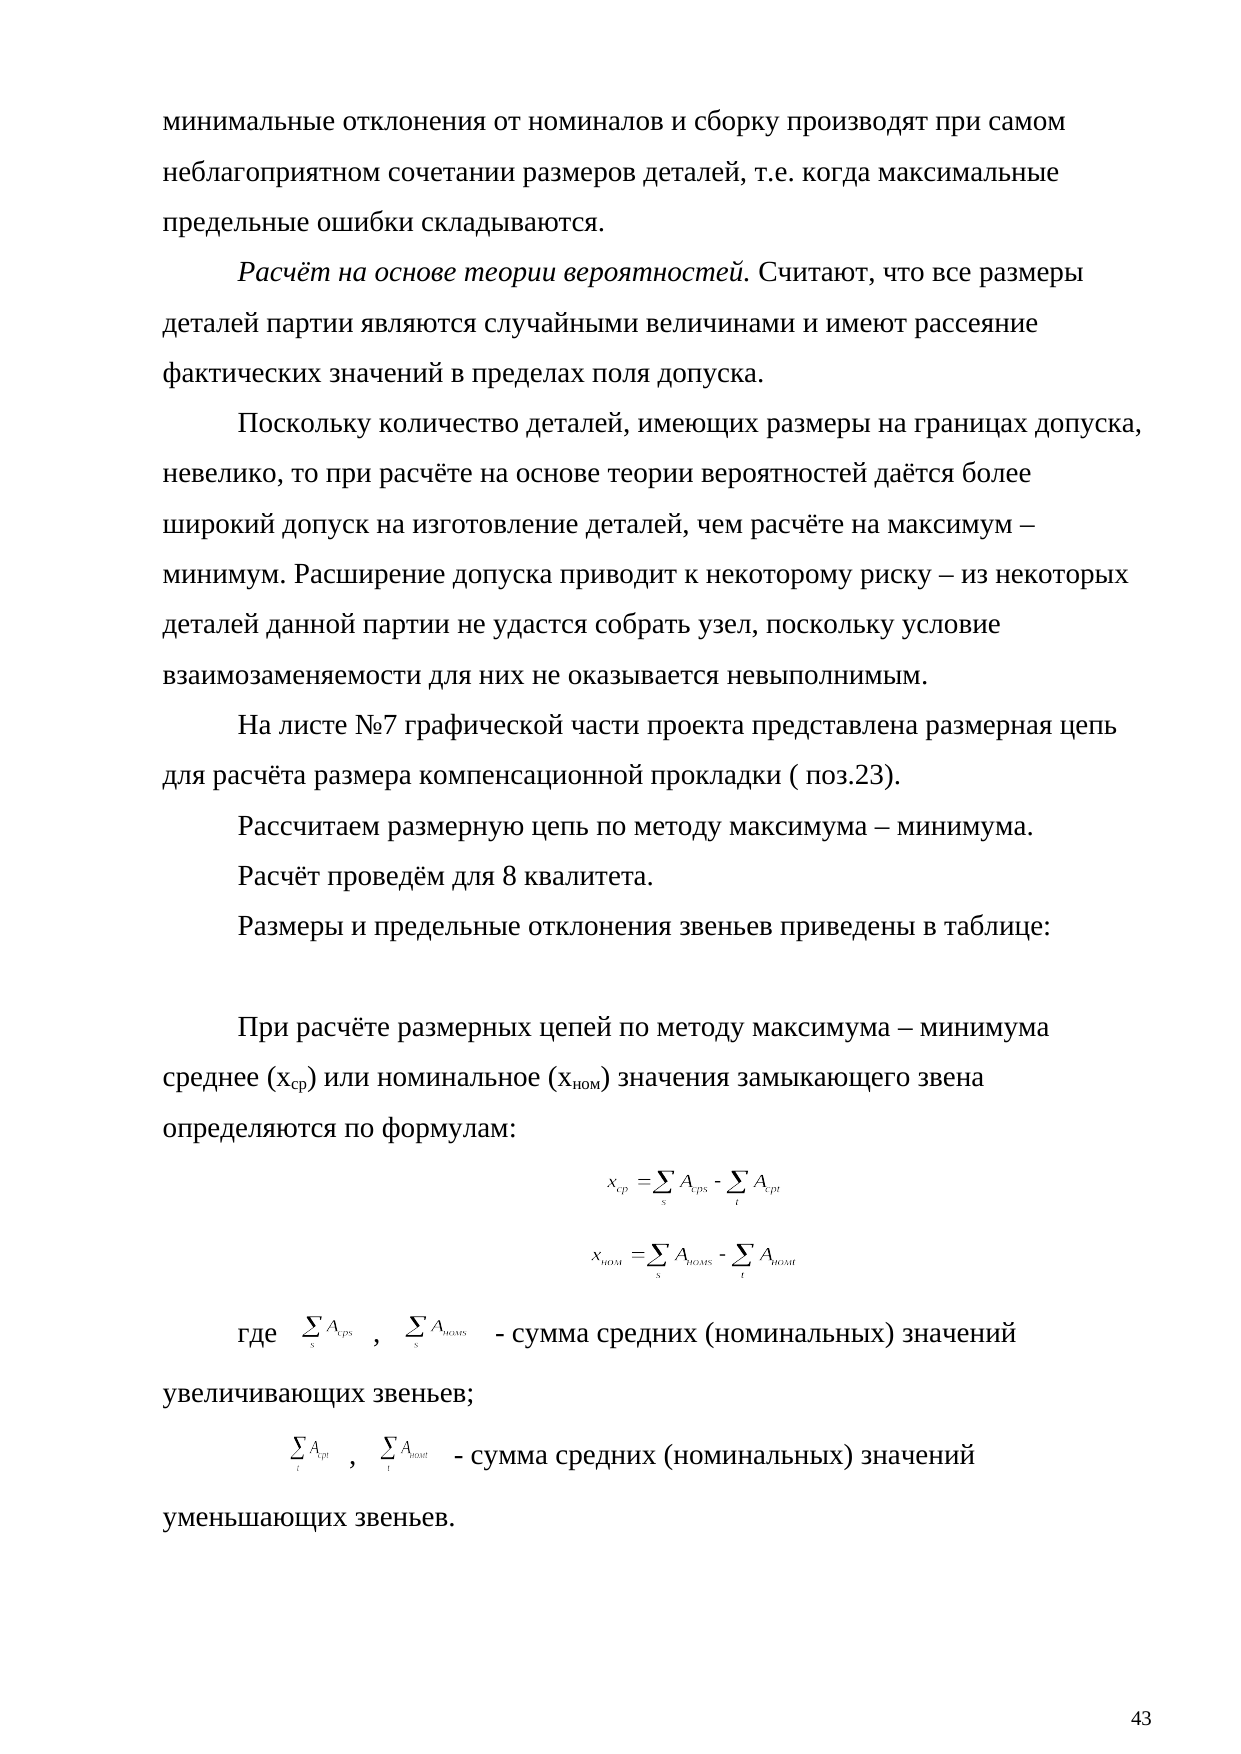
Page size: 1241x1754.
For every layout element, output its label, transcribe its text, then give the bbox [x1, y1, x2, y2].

text Рассчитаем размерную цепь по методу максимума – минимума. [162, 808, 1152, 841]
text минимальные отклонения от номиналов и сборку производят при самом неблагоприятном сочетании размеров деталей, т.е. когда максимальные предельные ошибки складываются. [162, 103, 1152, 238]
text При расчёте размерных цепей по методу максимума – минимума среднее (хср) или номинальное (хном) значения замыкающего звена определяются по формулам: [162, 1009, 1152, 1143]
text где , - сумма средних (номинальных) значений увеличивающих звеньев; [162, 1306, 1152, 1409]
text Размеры и предельные отклонения звеньев приведены в таблице: [162, 908, 1152, 942]
text , - сумма средних (номинальных) значений уменьшающих звеньев. [162, 1426, 1152, 1532]
text Расчёт проведём для 8 квалитета. [162, 858, 1152, 892]
text Поскольку количество деталей, имеющих размеры на границах допуска, невелико, то при расчёте на основе теории вероятностей даётся более широкий допуск на изготовление деталей, чем расчёте на максимум – минимум. Расширение допуска приводит к некоторому риску – из некоторых деталей данной партии не удастся собрать узел, поскольку условие взаимозаменяемости для них не оказывается невыполнимым. [162, 405, 1152, 690]
text На листе №7 графической части проекта представлена размерная цепь для расчёта размера компенсационной прокладки ( поз.23). [162, 707, 1152, 791]
text Расчёт на основе теории вероятностей. Считают, что все размеры деталей партии являются случайными величинами и имеют рассеяние фактических значений в пределах поля допуска. [162, 254, 1152, 388]
